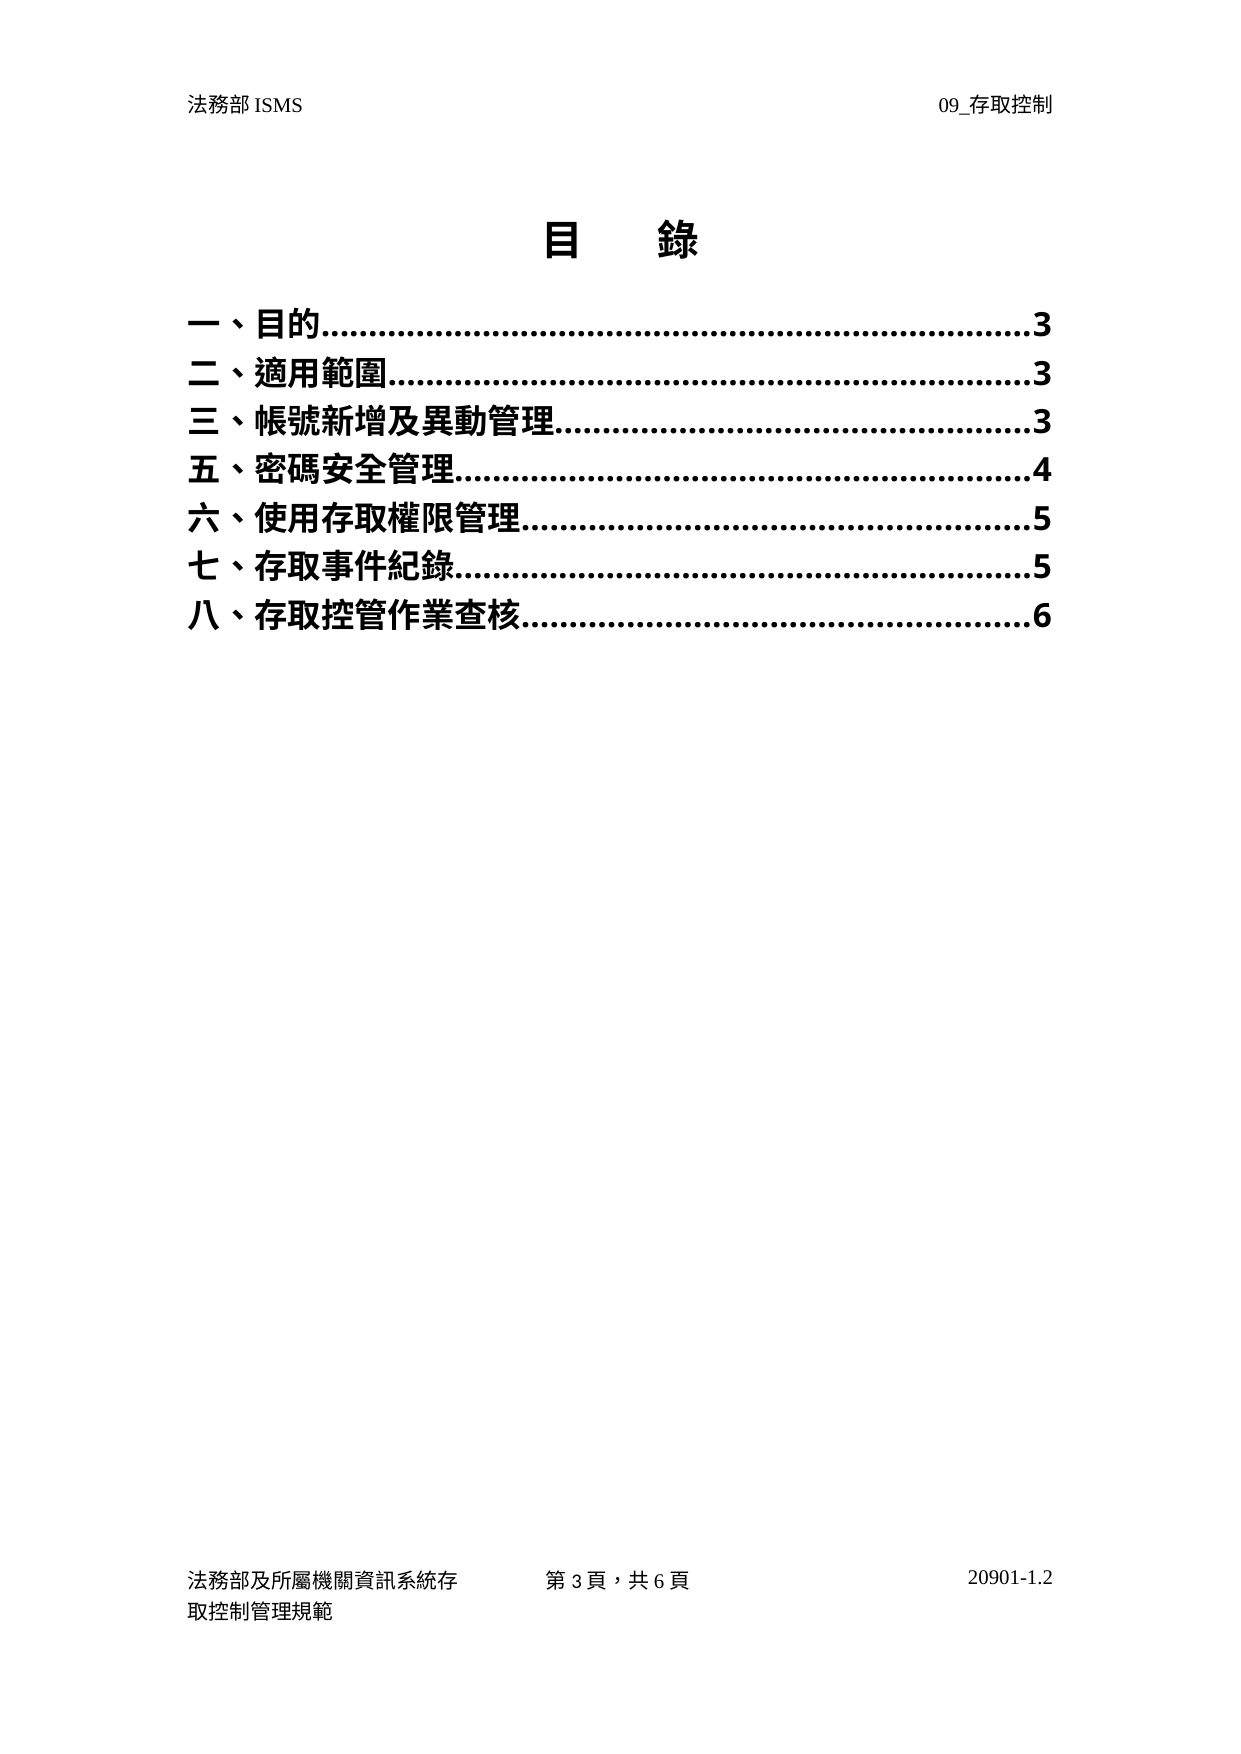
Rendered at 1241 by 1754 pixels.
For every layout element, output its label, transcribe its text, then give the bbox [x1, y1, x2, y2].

text 八、存取控管作業查核 6 [187, 588, 1053, 637]
text 三、帳號新增及異動管理 3 [187, 395, 1053, 443]
text 目 錄 [187, 207, 1053, 268]
text 七、存取事件紀錄 5 [187, 540, 1053, 588]
text 一、目的 3 [187, 298, 1053, 346]
text 五、密碼安全管理 4 [187, 443, 1053, 492]
text 六、使用存取權限管理 5 [187, 492, 1053, 540]
text 二、適用範圍 3 [187, 346, 1053, 395]
